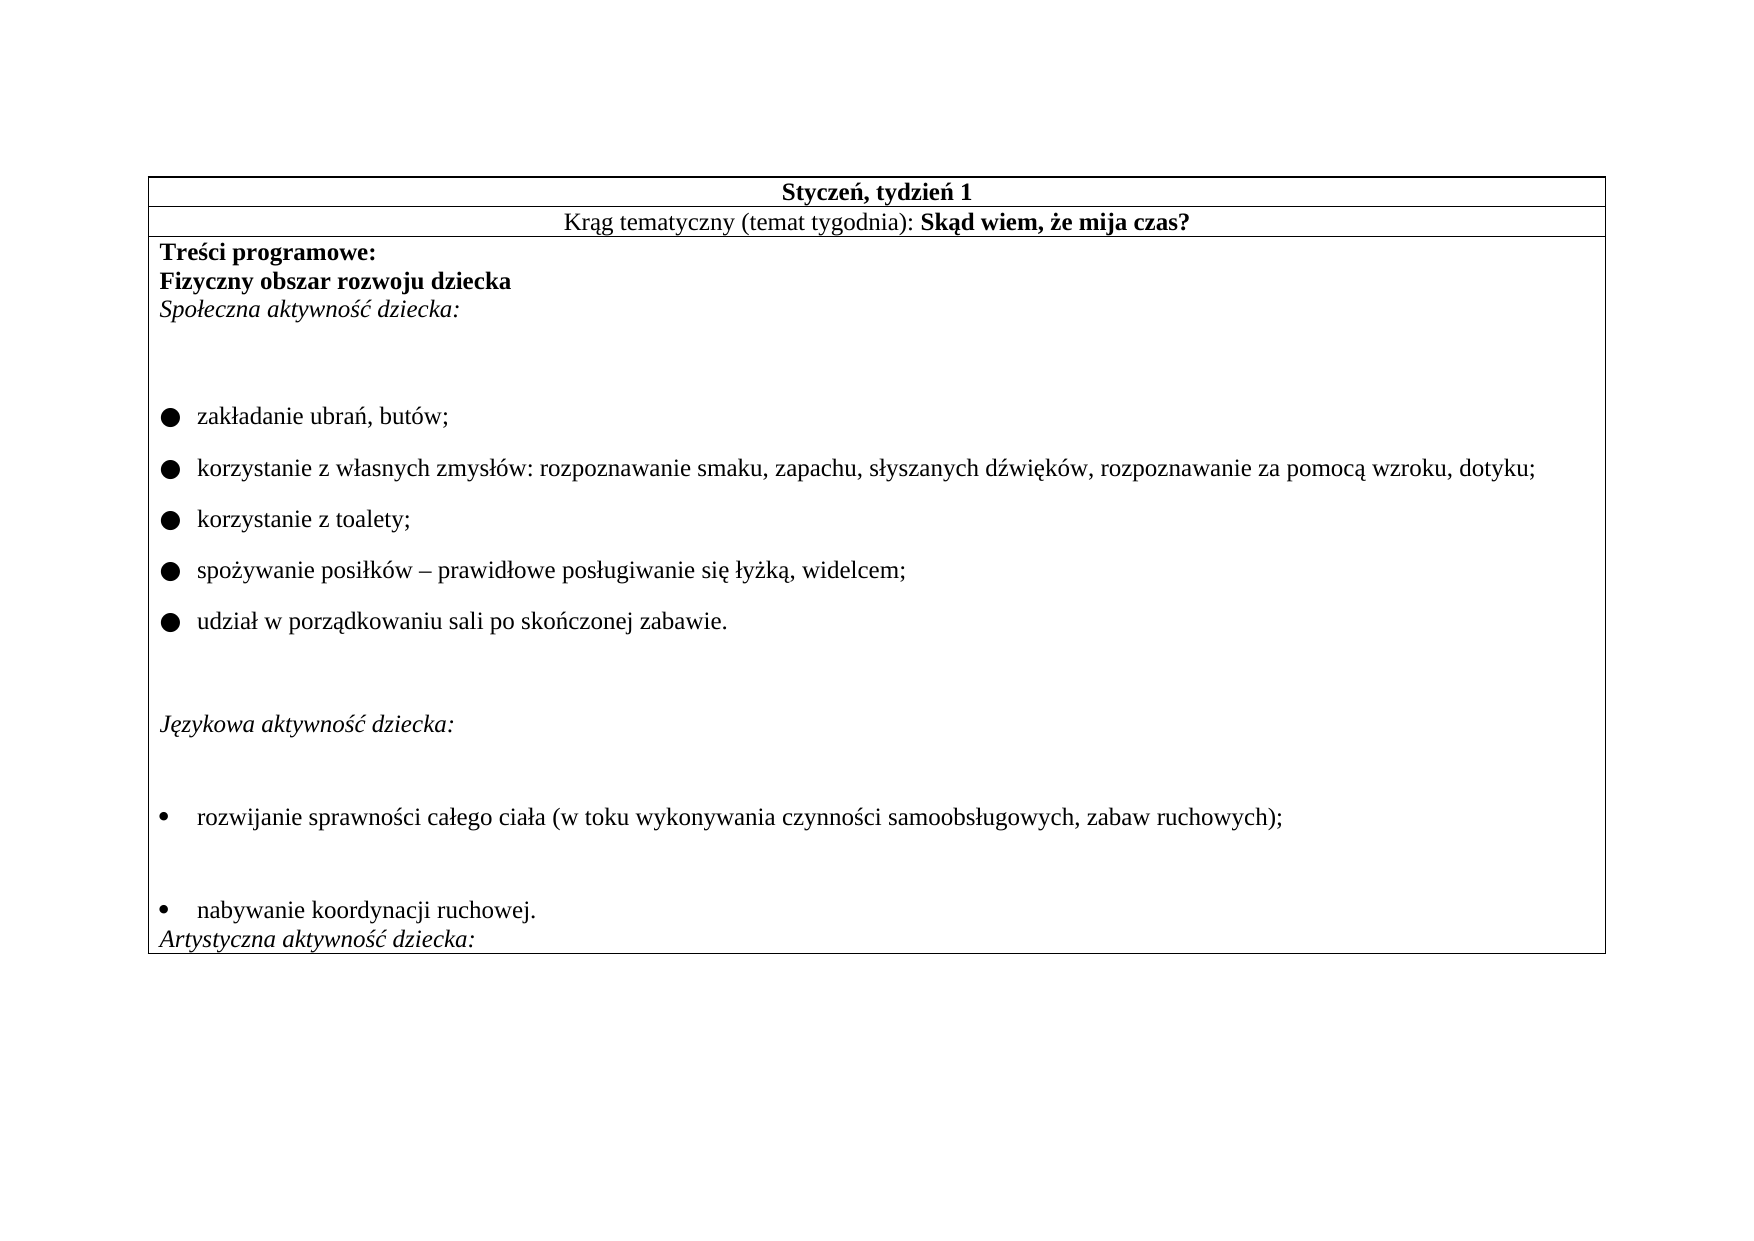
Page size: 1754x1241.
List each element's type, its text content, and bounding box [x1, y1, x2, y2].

table_header Styczeń, tydzień 1 [149, 178, 1605, 206]
table_cell Krąg tematyczny (temat tygodnia): Skąd wiem, że mija czas? [149, 207, 1605, 236]
table_cell Treści programowe: Fizyczny obszar rozwoju dziecka Społeczna aktywność dziecka: zakładanie ubrań, butów; korzystanie z własnych zmysłów: rozpoznawanie smaku, zapachu, słyszanych dźwięków, rozpoznawanie za pomocą wzroku, dotyku; korzystanie z toalety; spożywanie posiłków – prawidłowe posługiwanie się łyżką, widelcem; udział w porządkowaniu sali po skończonej zabawie. Językowa aktywność dziecka: rozwijanie sprawności całego ciała (w toku wykonywania czynności samoobsługowych, zabaw ruchowych); nabywanie koordynacji ruchowej. Artystyczna aktywność dziecka: uczestniczenie w zabawach rytmicznych i ruchowych; budowanie z naturalnych materiałów (piasek, śnieg); rytmiczne poruszanie się przy muzyce. Ruchowa i zdrowotna aktywność dziecka: uczestniczenie w zabawach ruchowych: kształtujących postawę, orientacyjno-porządkowych, bieżnych, z elementami czworakowania, z elementami skoku, podskoku, z elementami toczenia, z elementami rzutu, chwytu, równoważnych, organizowanych metodą opowieści ruchowych, ze śpiewem; przebywanie na świeżym powietrzu – uczestniczenie w spacerach, zabawach. Emocjonalny obszar rozwoju dziecka Społeczna aktywność dziecka: dzielenie się swoimi przeżyciami; podejmowanie prób wspólnych zabaw. Społeczny obszar rozwoju dziecka Społeczna aktywność dziecka: dzielenie się swoimi przeżyciami; uczestniczenie we wspólnych zabawach, odpowiadanie na pytania. Poznawczy obszar rozwoju dziecka Społeczna aktywność dziecka: spacerowanie w pobliżu przedszkola. Językowa aktywność dziecka: słuchanie dźwięków dochodzących z otoczenia; uważne słuchanie rozmówcy; maszerowanie w rytmie muzyki lub rytmie wystukiwanym na bębenku; wypowiadanie się na temat obrazka, ilustracji, wysłuchanego tekstu; swobodne rozmowy na tematy bliskie dzieciom w kontaktach indywidualnych; słuchanie wierszy, opowiadań, odpowiadanie na pytania dotyczące utworu literackiego; powtarzanie krótkich rymowanek; wypowiadanie się prostymi zdaniami. Artystyczna aktywność dziecka: słuchanie piosenek w wykonaniu nauczyciela; nauka prostych piosenek fragmentami metodą ze słuchu; śpiewanie piosenek razem z osobą dorosłą; uczestniczenie w zabawach rytmicznych, ruchowych; rytmiczne poruszanie się przy muzyce; rysowanie, malowanie farbami plakatowymi, lepienie z gliny, masy solnej; budowanie z naturalnych materiałów (piasek, śnieg). Aktywność poznawcza: podejmowanie zabaw inicjowanych przez nauczyciela, rozwijających zainteresowania dzieci; rozpoznawanie przedmiotów, roślin, zwierząt za pomocą zmysłów: dotyku, smaku, węchu, wzroku, słuchu; powtarzanie z pamięci wierszy, rymowanek, piosenek w połączeniu z ruchem; nauka na pamięć krótkich wierszy i piosenek treściowo bliskich dzieciom oraz sytuacjom, z jakimi się spotykają; zauważanie rytmów, np. w ułożonym materiale przyrodniczym, mozaice geometrycznej, w klockach; uczestniczenie w zabawach – rozwiązywanie prostych zagadek; ustalanie kolejności zdarzeń (np.: teraz, wcześniej, później); porządkowanie jednorodnych obiektów w otoczeniu na podstawie różnic występujących między nimi. Program wychowania przedszkolnego, Grupa MAC S.A. 2020 (s. 41–44, 50, 52, 53, 56, 59, 60, 65, 66, 71, 72). [149, 237, 1605, 953]
